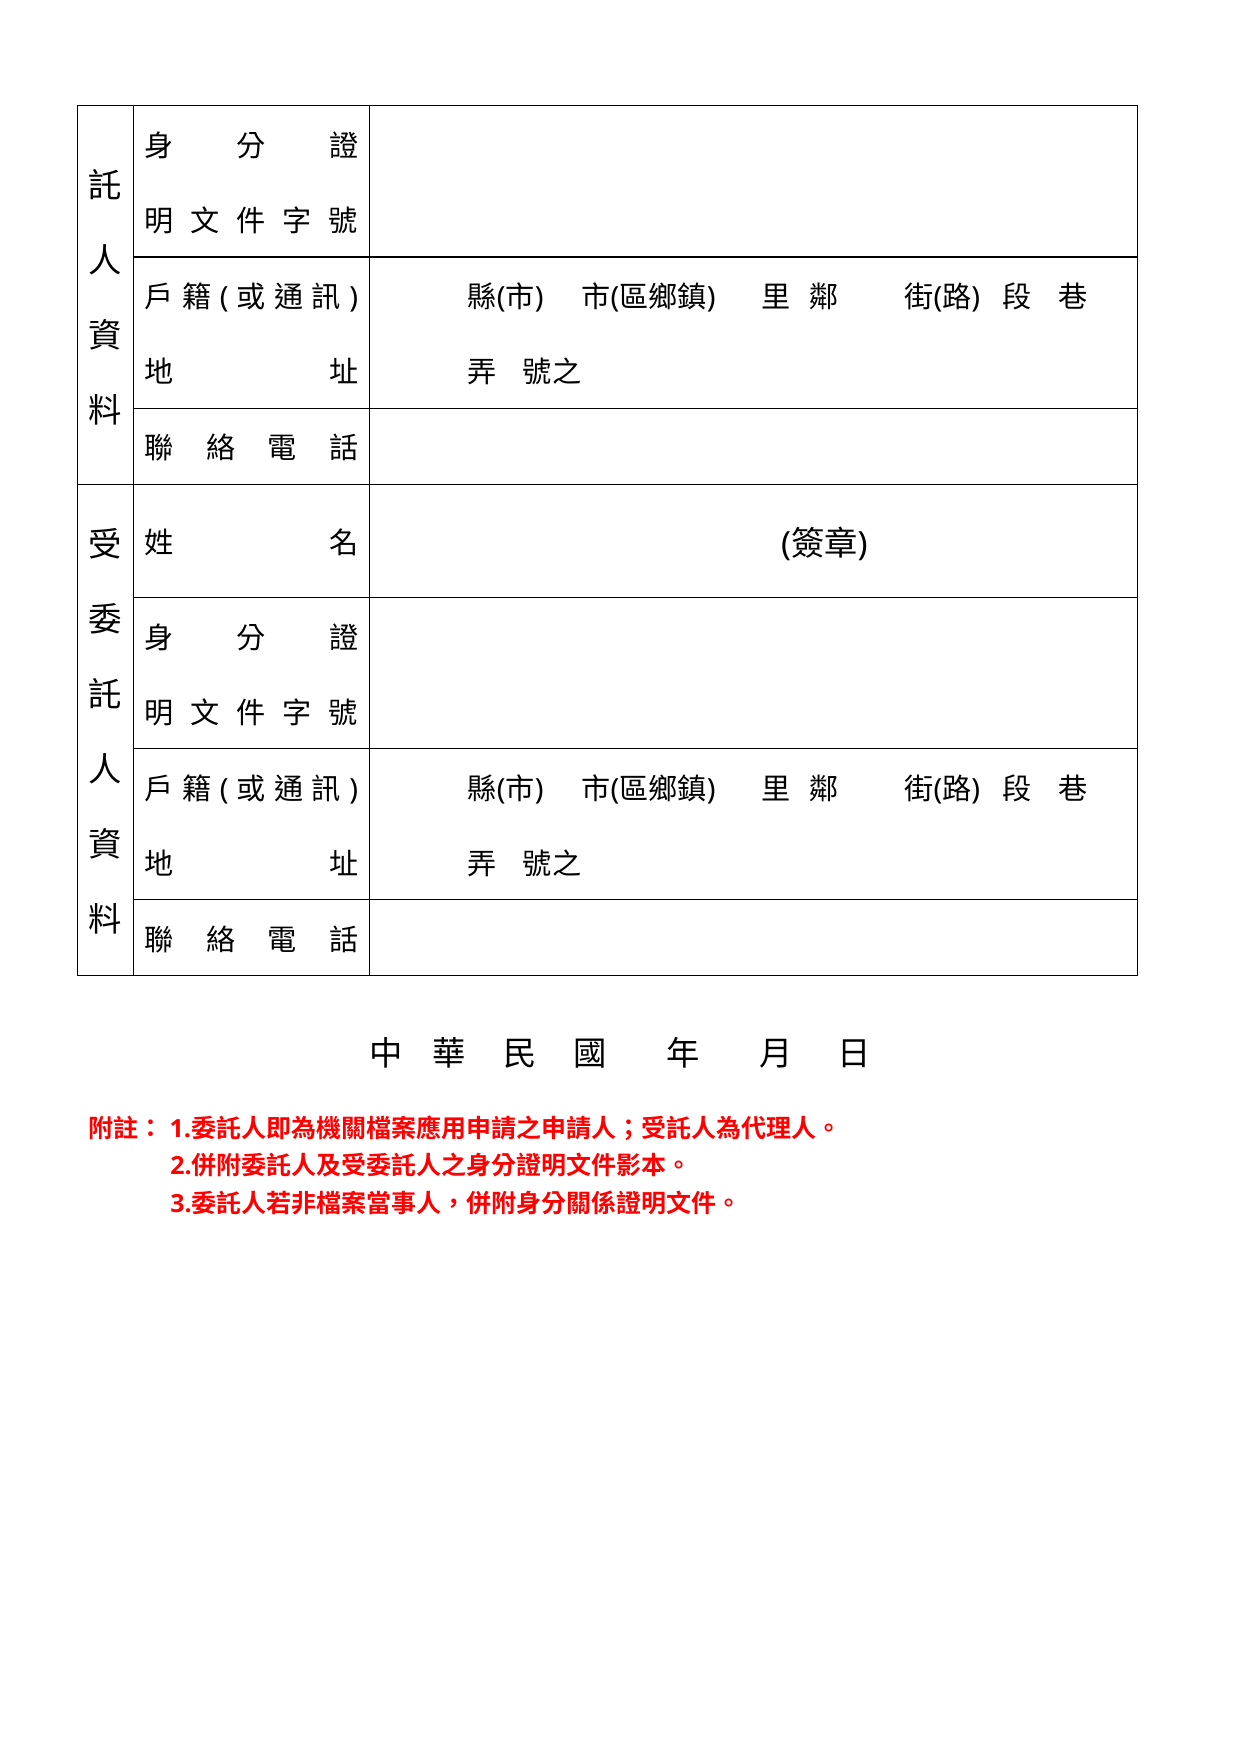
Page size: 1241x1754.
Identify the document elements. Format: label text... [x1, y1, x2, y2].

table_cell (簽章) [370, 485, 1137, 597]
table_cell [370, 598, 1137, 748]
text 附註： 1.委託人即為機關檔案應用申請之申請人；受託人為代理人。 [89, 1107, 1152, 1145]
text 2.併附委託人及受委託人之身分證明文件影本。 [89, 1145, 1152, 1182]
table_cell 戶籍(或通訊) 地址 [134, 749, 369, 899]
table_cell 戶籍(或通訊) 地址 [134, 258, 369, 407]
table_cell 縣(市) 市(區鄉鎮) 里 鄰 街(路) 段 巷 弄 號之 [370, 258, 1137, 407]
table_cell 聯絡電話 [134, 409, 369, 483]
table_cell 身分證 明文件字號 [134, 598, 369, 748]
table_cell [370, 409, 1137, 483]
text 中 華 民 國 年 月 日 [89, 1014, 1152, 1089]
table_cell 聯絡電話 [134, 900, 369, 975]
table_header 託人資料 [78, 106, 133, 483]
table_cell [370, 106, 1137, 256]
table_cell 姓名 [134, 485, 369, 597]
text 3.委託人若非檔案當事人，併附身分關係證明文件。 [89, 1182, 1152, 1220]
table_cell 縣(市) 市(區鄉鎮) 里 鄰 街(路) 段 巷 弄 號之 [370, 749, 1137, 899]
table_cell [370, 900, 1137, 975]
table_cell 身分證 明文件字號 [134, 106, 369, 256]
table_cell 受委託人資料 [78, 485, 133, 975]
